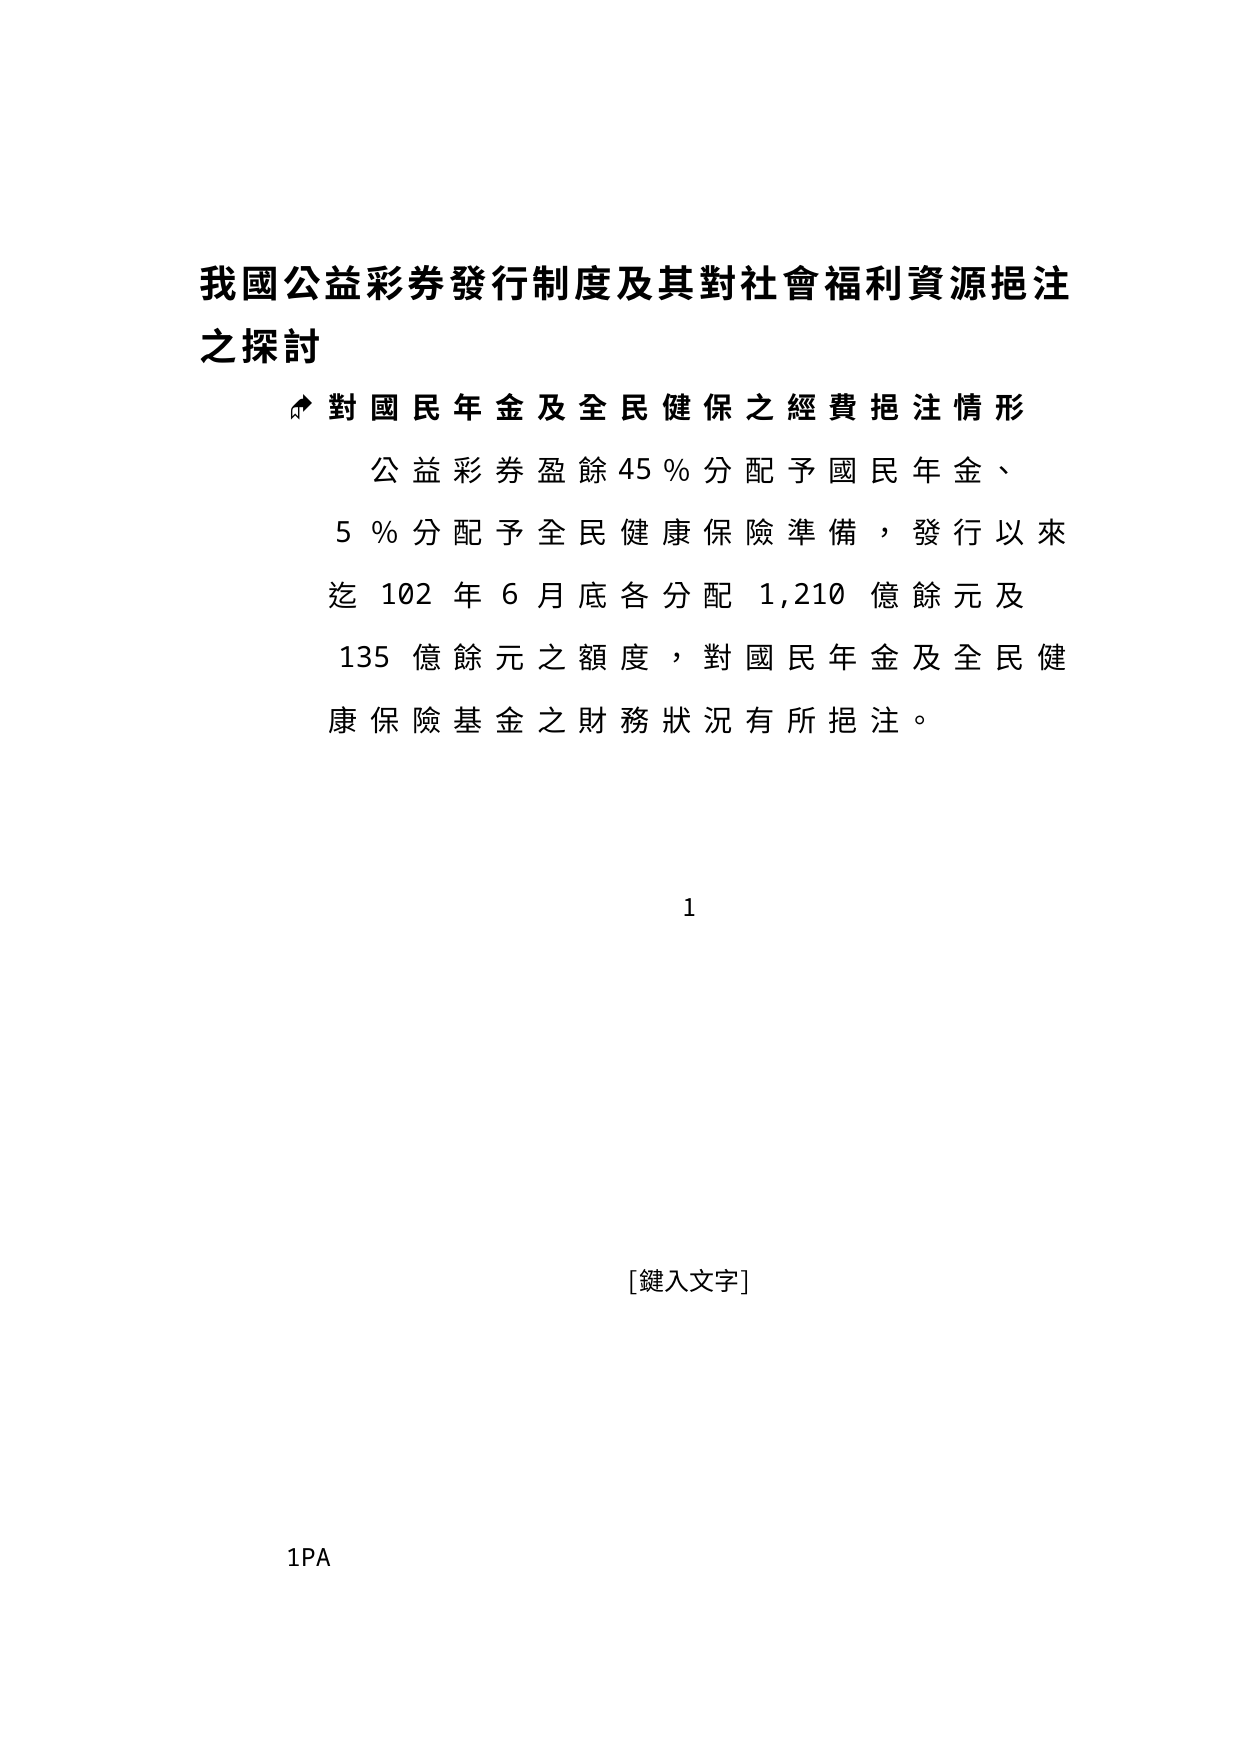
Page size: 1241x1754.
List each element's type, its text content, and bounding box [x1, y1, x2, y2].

text 公益彩券盈餘45％分配予國民年金、5％分配予全民健康保險準備，發行以來迄102年6月底各分配1,210億餘元及135億餘元之額度，對國民年金及全民健康保險基金之財務狀況有所挹注。 [286, 427, 1072, 739]
text 對國民年金及全民健保之經費挹注情形 [256, 364, 1072, 427]
text 我國公益彩券發行制度及其對社會福利資源挹注之探討 [197, 239, 1072, 364]
